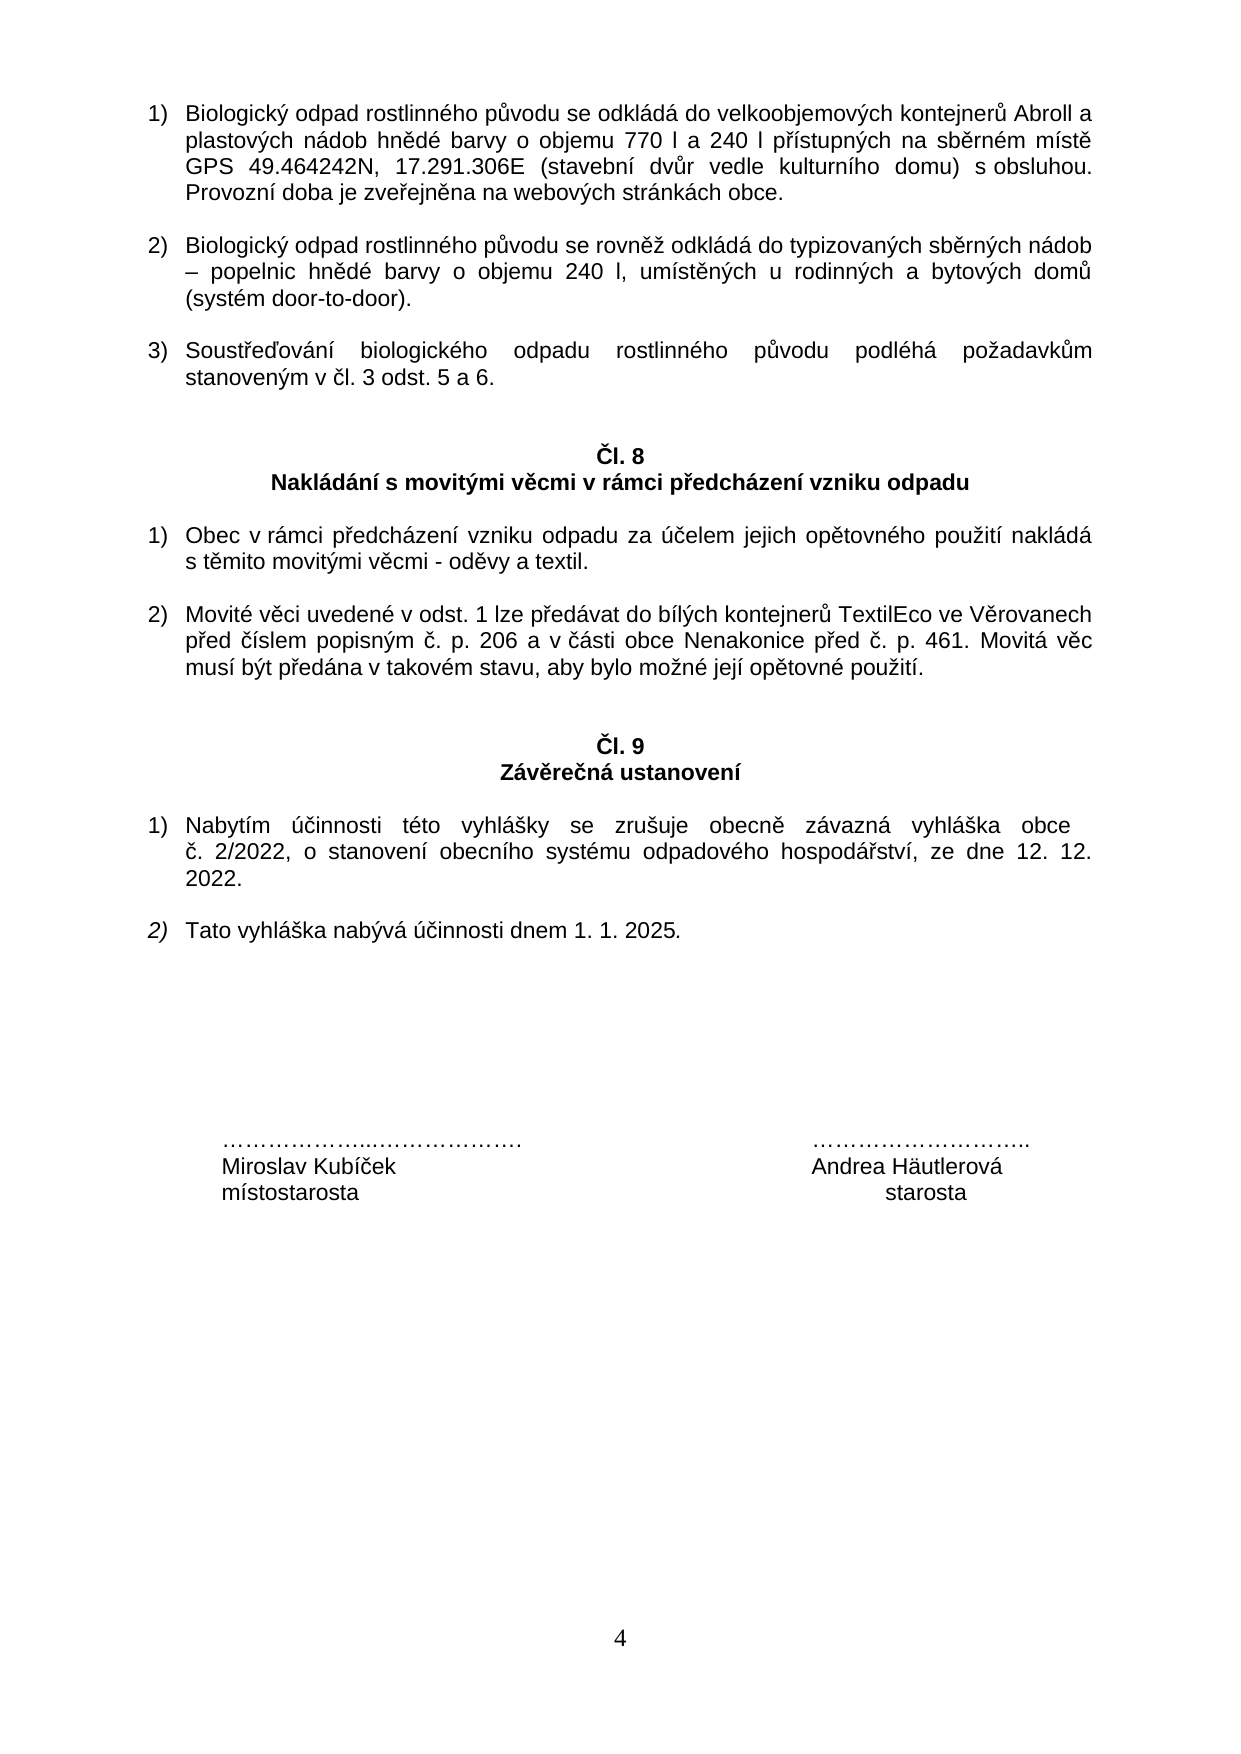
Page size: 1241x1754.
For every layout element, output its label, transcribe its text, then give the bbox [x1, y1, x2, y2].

list Soustřeďování biologického odpadu rostlinného původu podléhá požadavkům stanoveným v čl. 3 odst. 5 a 6. [148, 337, 1092, 390]
list Nabytím účinnosti této vyhlášky se zrušuje obecně závazná vyhláška obce č. 2/2022, o stanovení obecního systému odpadového hospodářství, ze dne 12. 12. 2022. [148, 812, 1092, 891]
list Obec v rámci předcházení vzniku odpadu za účelem jejich opětovného použití nakládá s těmito movitými věcmi - oděvy a textil. [148, 522, 1092, 574]
text Miroslav Kubíček Andrea Häutlerová [148, 1153, 1092, 1179]
text Čl. 8 [148, 443, 1092, 469]
text Závěrečná ustanovení [148, 759, 1092, 785]
list Tato vyhláška nabývá účinnosti dnem 1. 1. 2025. [148, 917, 1092, 943]
list Biologický odpad rostlinného původu se rovněž odkládá do typizovaných sběrných nádob – popelnic hnědé barvy o objemu 240 l, umístěných u rodinných a bytových domů (systém door-to-door). [148, 232, 1092, 311]
text ………………...………………. ……………………….. [221, 1126, 1092, 1153]
text Čl. 9 [148, 733, 1092, 759]
list Movité věci uvedené v odst. 1 lze předávat do bílých kontejnerů TextilEco ve Věrovanech před číslem popisným č. p. 206 a v části obce Nenakonice před č. p. 461. Movitá věc musí být předána v takovém stavu, aby bylo možné její opětovné použití. [148, 601, 1092, 680]
list Biologický odpad rostlinného původu se odkládá do velkoobjemových kontejnerů Abroll a plastových nádob hnědé barvy o objemu 770 l a 240 l přístupných na sběrném místě GPS 49.464242N, 17.291.306E (stavební dvůr vedle kulturního domu) s obsluhou. Provozní doba je zveřejněna na webových stránkách obce. [148, 100, 1092, 206]
subtitle Nakládání s movitými věcmi v rámci předcházení vzniku odpadu [148, 469, 1092, 496]
text místostarosta starosta [221, 1179, 1092, 1205]
